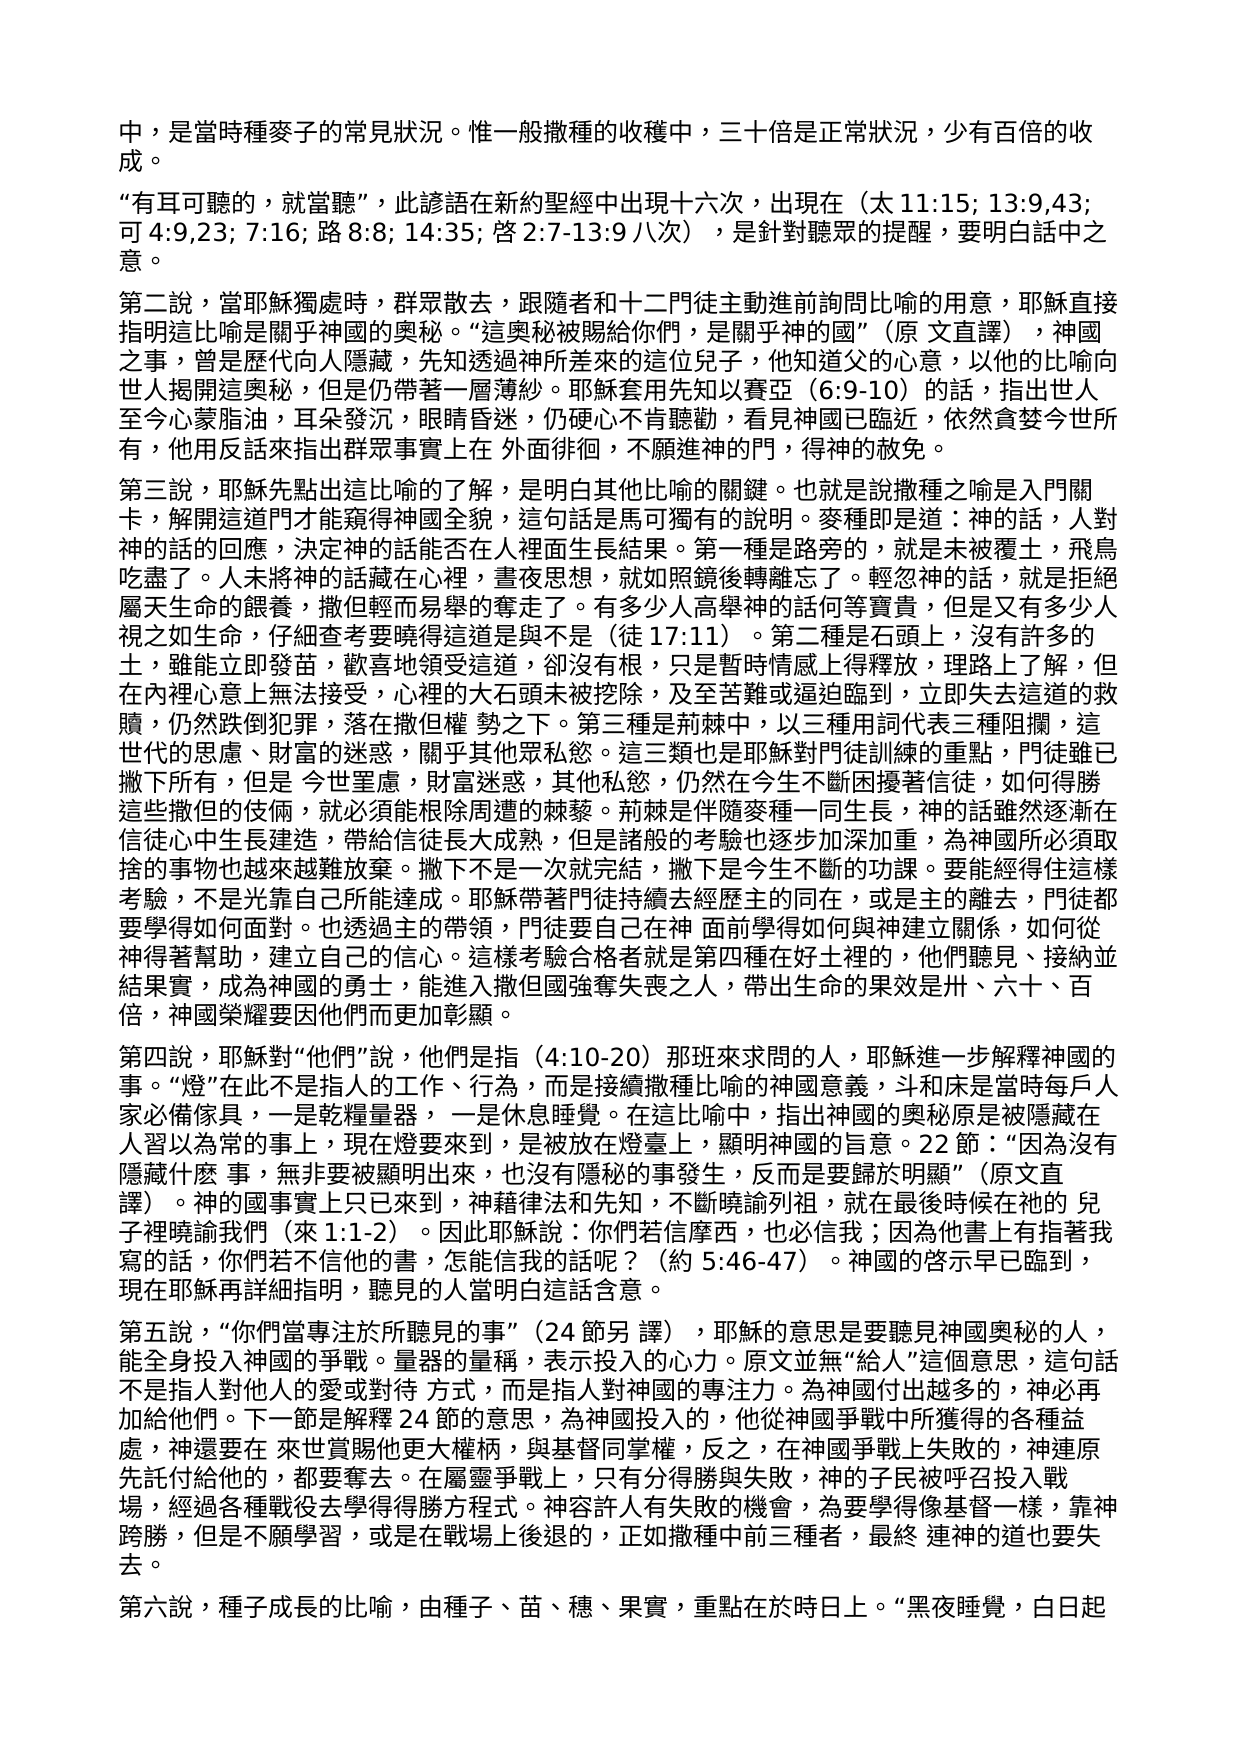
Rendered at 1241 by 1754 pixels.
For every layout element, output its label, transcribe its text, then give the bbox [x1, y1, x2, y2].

text 第六說，種子成長的比喻，由種子、苗、穗、果實，重點在於時日上。“黑夜睡覺，白日起 [118, 1593, 1122, 1622]
text 第四說，耶穌對“他們”說，他們是指（4:10-20）那班來求問的人，耶穌進一步解釋神國的事。“燈”在此不是指人的工作、行為，而是接續撒種比喻的神國意義，斗和床是當時每戶人家必備傢具，一是乾糧量器， 一是休息睡覺。在這比喻中，指出神國的奧秘原是被隱藏在人習以為常的事上，現在燈要來到，是被放在燈臺上，顯明神國的旨意。22節：“因為沒有隱藏什麽 事，無非要被顯明出來，也沒有隱秘的事發生，反而是要歸於明顯”（原文直譯）。神的國事實上只已來到，神藉律法和先知，不斷曉諭列祖，就在最後時候在祂的 兒子裡曉諭我們（來1:1-2）。因此耶穌說：你們若信摩西，也必信我；因為他書上有指著我寫的話，你們若不信他的書，怎能信我的話呢？（約 5:46-47）。神國的啓示早已臨到，現在耶穌再詳細指明，聽見的人當明白這話含意。 [118, 1043, 1122, 1306]
text 第二說，當耶穌獨處時，群眾散去，跟隨者和十二門徒主動進前詢問比喻的用意，耶穌直接指明這比喻是關乎神國的奧秘。“這奧秘被賜給你們，是關乎神的國”（原 文直譯），神國之事，曾是歷代向人隱藏，先知透過神所差來的這位兒子，他知道父的心意，以他的比喻向世人揭開這奧秘，但是仍帶著一層薄紗。耶穌套用先知以賽亞（6:9-10）的話，指出世人至今心蒙脂油，耳朵發沉，眼睛昏迷，仍硬心不肯聽勸，看見神國已臨近，依然貪婪今世所有，他用反話來指出群眾事實上在 外面徘徊，不願進神的門，得神的赦免。 [118, 289, 1122, 464]
text 第三說，耶穌先點出這比喻的了解，是明白其他比喻的關鍵。也就是說撒種之喻是入門關卡，解開這道門才能窺得神國全貌，這句話是馬可獨有的說明。麥種即是道：神的話，人對神的話的回應，決定神的話能否在人裡面生長結果。第一種是路旁的，就是未被覆土，飛鳥吃盡了。人未將神的話藏在心裡，晝夜思想，就如照鏡後轉離忘了。輕忽神的話，就是拒絕屬天生命的餵養，撒但輕而易舉的奪走了。有多少人高舉神的話何等寶貴，但是又有多少人視之如生命，仔細查考要曉得這道是與不是（徒17:11）。第二種是石頭上，沒有許多的土，雖能立即發苗，歡喜地領受這道，卻沒有根，只是暫時情感上得釋放，理路上了解，但在內裡心意上無法接受，心裡的大石頭未被挖除，及至苦難或逼迫臨到，立即失去這道的救贖，仍然跌倒犯罪，落在撒但權 勢之下。第三種是荊棘中，以三種用詞代表三種阻攔，這世代的思慮、財富的迷惑，關乎其他眾私慾。這三類也是耶穌對門徒訓練的重點，門徒雖已撇下所有，但是 今世罣慮，財富迷惑，其他私慾，仍然在今生不斷困擾著信徒，如何得勝這些撒但的伎倆，就必須能根除周遭的棘藜。荊棘是伴隨麥種一同生長，神的話雖然逐漸在信徒心中生長建造，帶給信徒長大成熟，但是諸般的考驗也逐步加深加重，為神國所必須取捨的事物也越來越難放棄。撇下不是一次就完結，撇下是今生不斷的功課。要能經得住這樣考驗，不是光靠自己所能達成。耶穌帶著門徒持續去經歷主的同在，或是主的離去，門徒都要學得如何面對。也透過主的帶領，門徒要自己在神 面前學得如何與神建立關係，如何從神得著幫助，建立自己的信心。這樣考驗合格者就是第四種在好土裡的，他們聽見、接納並結果實，成為神國的勇士，能進入撒但國強奪失喪之人，帶出生命的果效是卅、六十、百倍，神國榮耀要因他們而更加彰顯。 [118, 476, 1122, 1031]
text “有耳可聽的，就當聽”，此諺語在新約聖經中出現十六次，出現在（太11:15; 13:9,43; 可4:9,23; 7:16; 路8:8; 14:35; 啓2:7-13:9八次），是針對聽眾的提醒，要明白話中之意。 [118, 189, 1122, 276]
text 中，是當時種麥子的常見狀況。惟一般撒種的收穫中，三十倍是正常狀況，少有百倍的收成。 [118, 118, 1122, 176]
text 第五說，“你們當專注於所聽見的事”（24節另 譯），耶穌的意思是要聽見神國奧秘的人，能全身投入神國的爭戰。量器的量稱，表示投入的心力。原文並無“給人”這個意思，這句話不是指人對他人的愛或對待 方式，而是指人對神國的專注力。為神國付出越多的，神必再加給他們。下一節是解釋24節的意思，為神國投入的，他從神國爭戰中所獲得的各種益處，神還要在 來世賞賜他更大權柄，與基督同掌權，反之，在神國爭戰上失敗的，神連原先託付給他的，都要奪去。在屬靈爭戰上，只有分得勝與失敗，神的子民被呼召投入戰 場，經過各種戰役去學得得勝方程式。神容許人有失敗的機會，為要學得像基督一樣，靠神跨勝，但是不願學習，或是在戰場上後退的，正如撒種中前三種者，最終 連神的道也要失去。 [118, 1318, 1122, 1581]
